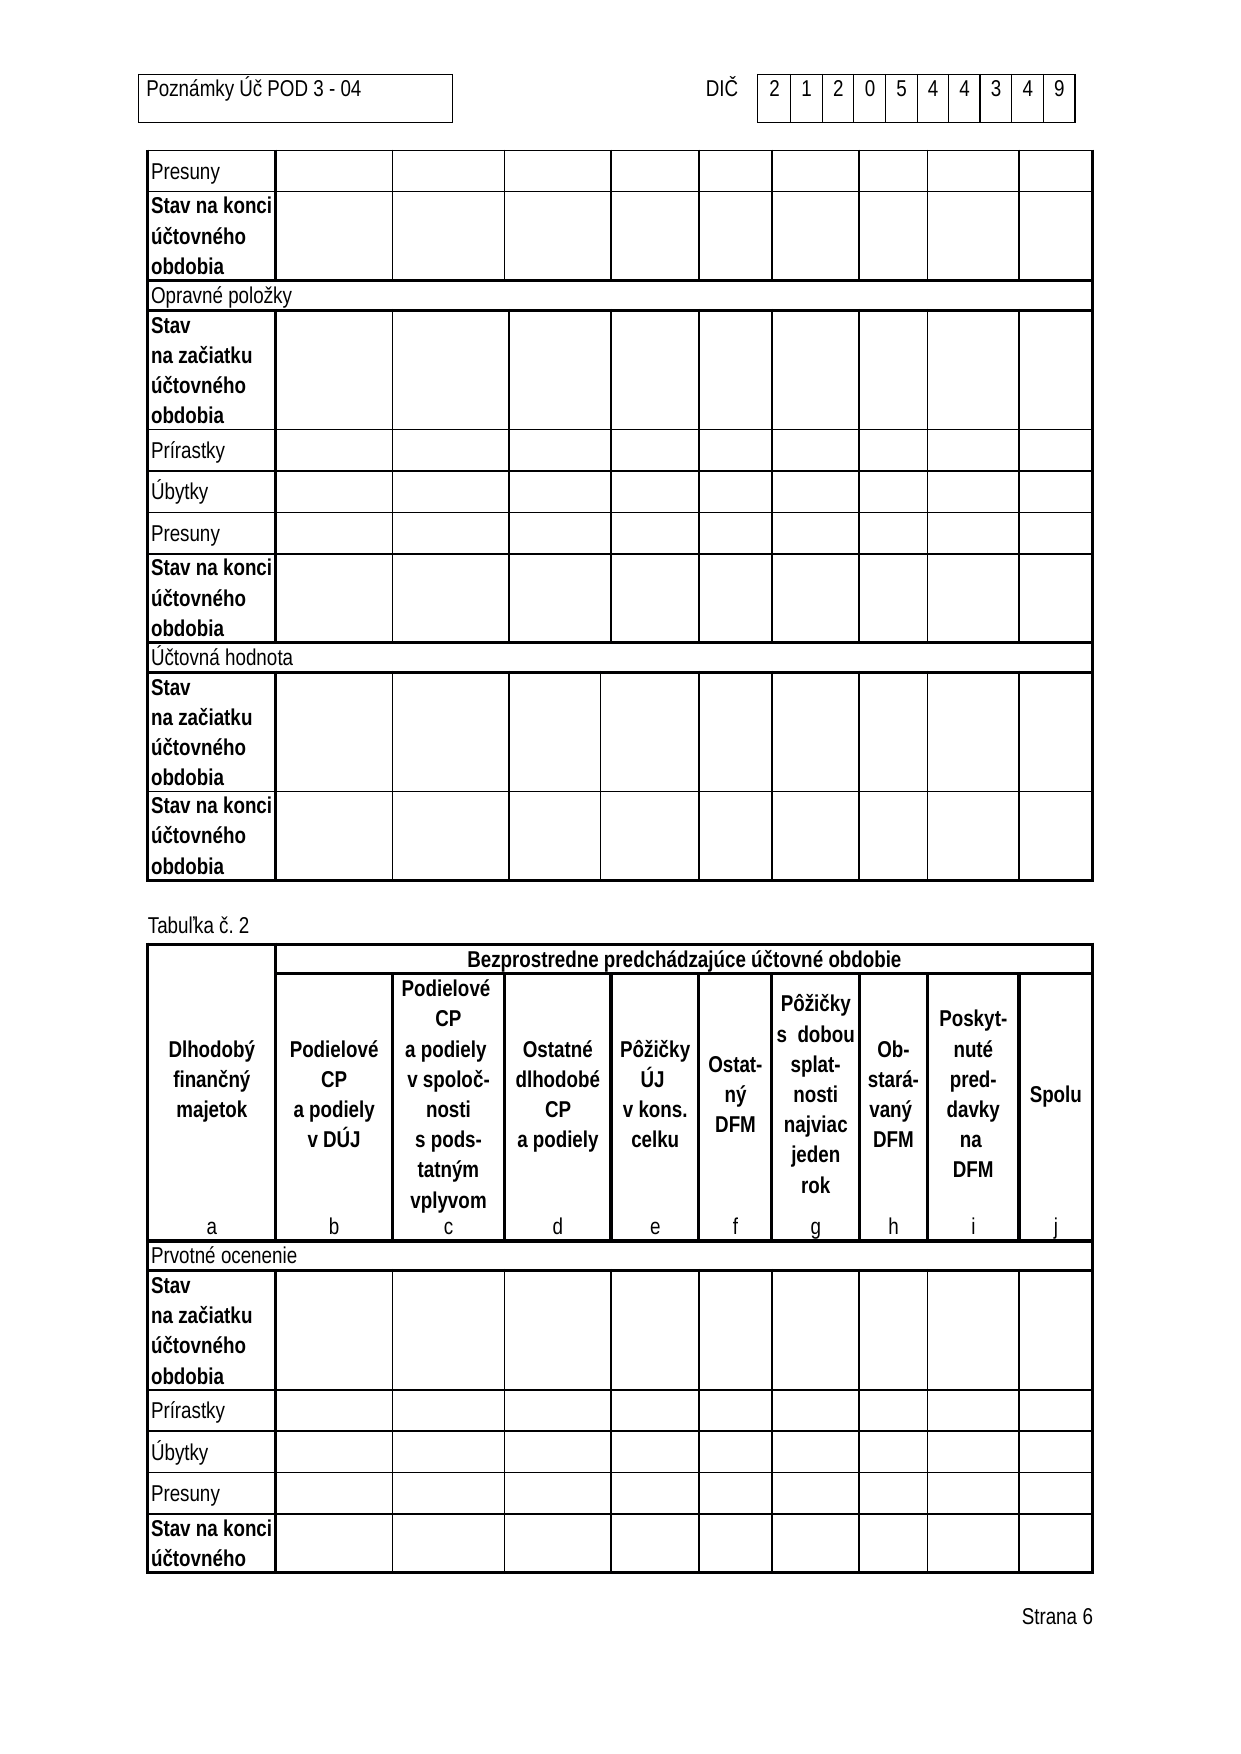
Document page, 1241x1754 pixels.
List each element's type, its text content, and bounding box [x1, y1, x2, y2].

table_cell [393, 312, 508, 429]
table_cell [277, 674, 392, 791]
table_cell [928, 430, 1018, 470]
table_cell Úbytky [149, 472, 274, 511]
table_cell [277, 151, 392, 191]
table_cell [505, 1272, 610, 1389]
table_cell b [277, 1213, 391, 1239]
table_cell [860, 1515, 927, 1571]
table_cell [928, 312, 1018, 429]
table_cell [700, 1272, 771, 1389]
table_cell [773, 472, 858, 511]
table_cell [860, 1473, 927, 1513]
table_cell [612, 555, 698, 641]
table_cell [601, 674, 698, 791]
table_cell [928, 1391, 1018, 1430]
table_cell [510, 555, 610, 641]
table_cell [612, 1272, 698, 1389]
table_cell [505, 1473, 610, 1513]
table_cell [612, 1515, 698, 1571]
table_cell [612, 1391, 698, 1430]
table_cell [928, 555, 1018, 641]
table_cell Stav na konci účtovného obdobia [149, 555, 274, 641]
table_cell [773, 430, 858, 470]
table_cell c [394, 1213, 503, 1239]
table_cell [612, 472, 698, 511]
table_cell [773, 513, 858, 553]
table_cell [773, 312, 858, 429]
table_cell [773, 555, 858, 641]
table_cell [860, 792, 927, 879]
table_cell [505, 1515, 610, 1571]
table_cell [277, 1473, 392, 1513]
table_cell [277, 1391, 392, 1430]
table_cell f [700, 1213, 770, 1239]
table_cell Stav na začiatku účtovného obdobia [149, 1272, 274, 1389]
table_cell [860, 513, 927, 553]
table_cell Pôžičky s dobou splat-nosti najviac jeden rok [773, 975, 858, 1213]
table_cell Stav na konci účtovného [149, 1515, 274, 1571]
table_cell Stav na konci účtovného obdobia [149, 192, 274, 279]
table_cell [1020, 312, 1091, 429]
table_cell Presuny [149, 513, 274, 553]
table_cell [1020, 1515, 1091, 1571]
table_cell [860, 312, 927, 429]
table_cell [700, 555, 771, 641]
table_cell Ostatné dlhodobé CP a podiely [506, 975, 609, 1213]
table_cell [700, 1515, 771, 1571]
table_cell [277, 1515, 392, 1571]
table_cell [1020, 472, 1091, 511]
table_cell [393, 1473, 504, 1513]
table_cell [700, 192, 771, 279]
table_cell [277, 555, 392, 641]
table_cell [277, 430, 392, 470]
table_cell [700, 1391, 771, 1430]
table_cell [393, 674, 508, 791]
text Tabuľka č. 2 [148, 912, 1093, 939]
table_cell [505, 1432, 610, 1472]
table_cell [393, 792, 508, 879]
table_cell a [149, 1213, 274, 1239]
table_cell [277, 1272, 392, 1389]
table_cell Prírastky [149, 430, 274, 470]
table_cell g [773, 1213, 858, 1239]
table_cell d [506, 1213, 609, 1239]
table_header Bezprostredne predchádzajúce účtovné obdobie [277, 946, 1091, 972]
table_cell [928, 792, 1018, 879]
table_cell Prírastky [149, 1391, 274, 1430]
table_cell Presuny [149, 151, 274, 191]
table_header Dlhodobý finančný majetok [149, 946, 274, 1213]
table_cell Spolu [1021, 975, 1091, 1213]
table_cell [773, 792, 858, 879]
table_cell [277, 792, 392, 879]
table_cell [1020, 555, 1091, 641]
table_cell [612, 1473, 698, 1513]
table_cell Ob-stará-vaný DFM [861, 975, 926, 1213]
table_cell [928, 1515, 1018, 1571]
table_cell Stav na začiatku účtovného obdobia [149, 674, 274, 791]
table_cell Úbytky [149, 1432, 274, 1472]
table_cell [928, 1432, 1018, 1472]
table_cell [928, 472, 1018, 511]
table_cell [700, 472, 771, 511]
table_cell [393, 151, 504, 191]
table_cell [393, 1515, 504, 1571]
table_cell [1020, 192, 1091, 279]
table_cell [928, 674, 1018, 791]
table_cell [612, 430, 698, 470]
table_cell i [929, 1213, 1017, 1239]
table_cell [505, 192, 610, 279]
table_cell [928, 1473, 1018, 1513]
table_cell [773, 151, 858, 191]
table_cell [1020, 151, 1091, 191]
table_cell [700, 151, 771, 191]
table_cell [700, 1473, 771, 1513]
table_cell [393, 1272, 504, 1389]
table_cell [928, 513, 1018, 553]
table_cell [928, 192, 1018, 279]
table_cell [700, 312, 771, 429]
table_cell [510, 312, 610, 429]
table_cell Prvotné ocenenie [149, 1243, 1091, 1269]
table_cell Poskyt-nuté pred-davky na DFM [929, 975, 1017, 1213]
table_cell [860, 192, 927, 279]
table_cell [612, 151, 698, 191]
table_cell [773, 192, 858, 279]
table_cell [700, 674, 771, 791]
table_cell [510, 792, 600, 879]
table_cell [700, 430, 771, 470]
table_cell [928, 1272, 1018, 1389]
table_cell [773, 1272, 858, 1389]
table_cell [860, 151, 927, 191]
table_cell j [1021, 1213, 1091, 1239]
table_cell [510, 430, 610, 470]
table_cell [1020, 1473, 1091, 1513]
table_cell [1020, 1272, 1091, 1389]
table_cell [1020, 1391, 1091, 1430]
table_cell [510, 674, 600, 791]
table_cell [860, 555, 927, 641]
table_cell [601, 792, 698, 879]
table_cell [700, 792, 771, 879]
table_cell [510, 472, 610, 511]
table_cell [277, 513, 392, 553]
table_cell [1020, 674, 1091, 791]
table_cell [773, 674, 858, 791]
table_cell [928, 151, 1018, 191]
table_cell [1020, 430, 1091, 470]
table_cell [860, 1272, 927, 1389]
table_cell Podielové CP a podiely v spoloč-nosti s pods-tatným vplyvom [394, 975, 503, 1213]
table_cell [860, 1391, 927, 1430]
table_cell [700, 513, 771, 553]
table_cell [700, 1432, 771, 1472]
table_cell Ostat-ný DFM [700, 975, 770, 1213]
table_cell [510, 513, 610, 553]
table_cell [277, 1432, 392, 1472]
table_cell [393, 472, 508, 511]
table_cell [393, 430, 508, 470]
table_cell Stav na začiatku účtovného obdobia [149, 312, 274, 429]
table_cell [860, 674, 927, 791]
table_cell [277, 312, 392, 429]
table_cell [773, 1515, 858, 1571]
table_cell [505, 1391, 610, 1430]
table_cell Presuny [149, 1473, 274, 1513]
table_cell [773, 1473, 858, 1513]
table_cell [612, 513, 698, 553]
table_cell [277, 192, 392, 279]
table_cell [773, 1432, 858, 1472]
table_cell Stav na konci účtovného obdobia [149, 792, 274, 879]
table_cell [860, 430, 927, 470]
table_cell [1020, 513, 1091, 553]
table_cell [505, 151, 610, 191]
table_cell [277, 472, 392, 511]
table_cell Pôžičky ÚJ v kons. celku [613, 975, 697, 1213]
table_cell [612, 192, 698, 279]
table_cell Účtovná hodnota [149, 644, 1091, 671]
table_cell [773, 1391, 858, 1430]
table_cell h [861, 1213, 926, 1239]
table_cell Opravné položky [149, 282, 1091, 309]
table_cell [393, 1391, 504, 1430]
table_cell [860, 472, 927, 511]
table_cell [393, 513, 508, 553]
table_cell [1020, 1432, 1091, 1472]
table_cell [393, 192, 504, 279]
table_cell [860, 1432, 927, 1472]
table_cell e [613, 1213, 697, 1239]
table_cell [1020, 792, 1091, 879]
table_cell [393, 1432, 504, 1472]
table_cell Podielové CP a podiely v DÚJ [277, 975, 391, 1213]
table_cell [612, 1432, 698, 1472]
table_cell [393, 555, 508, 641]
table_cell [612, 312, 698, 429]
